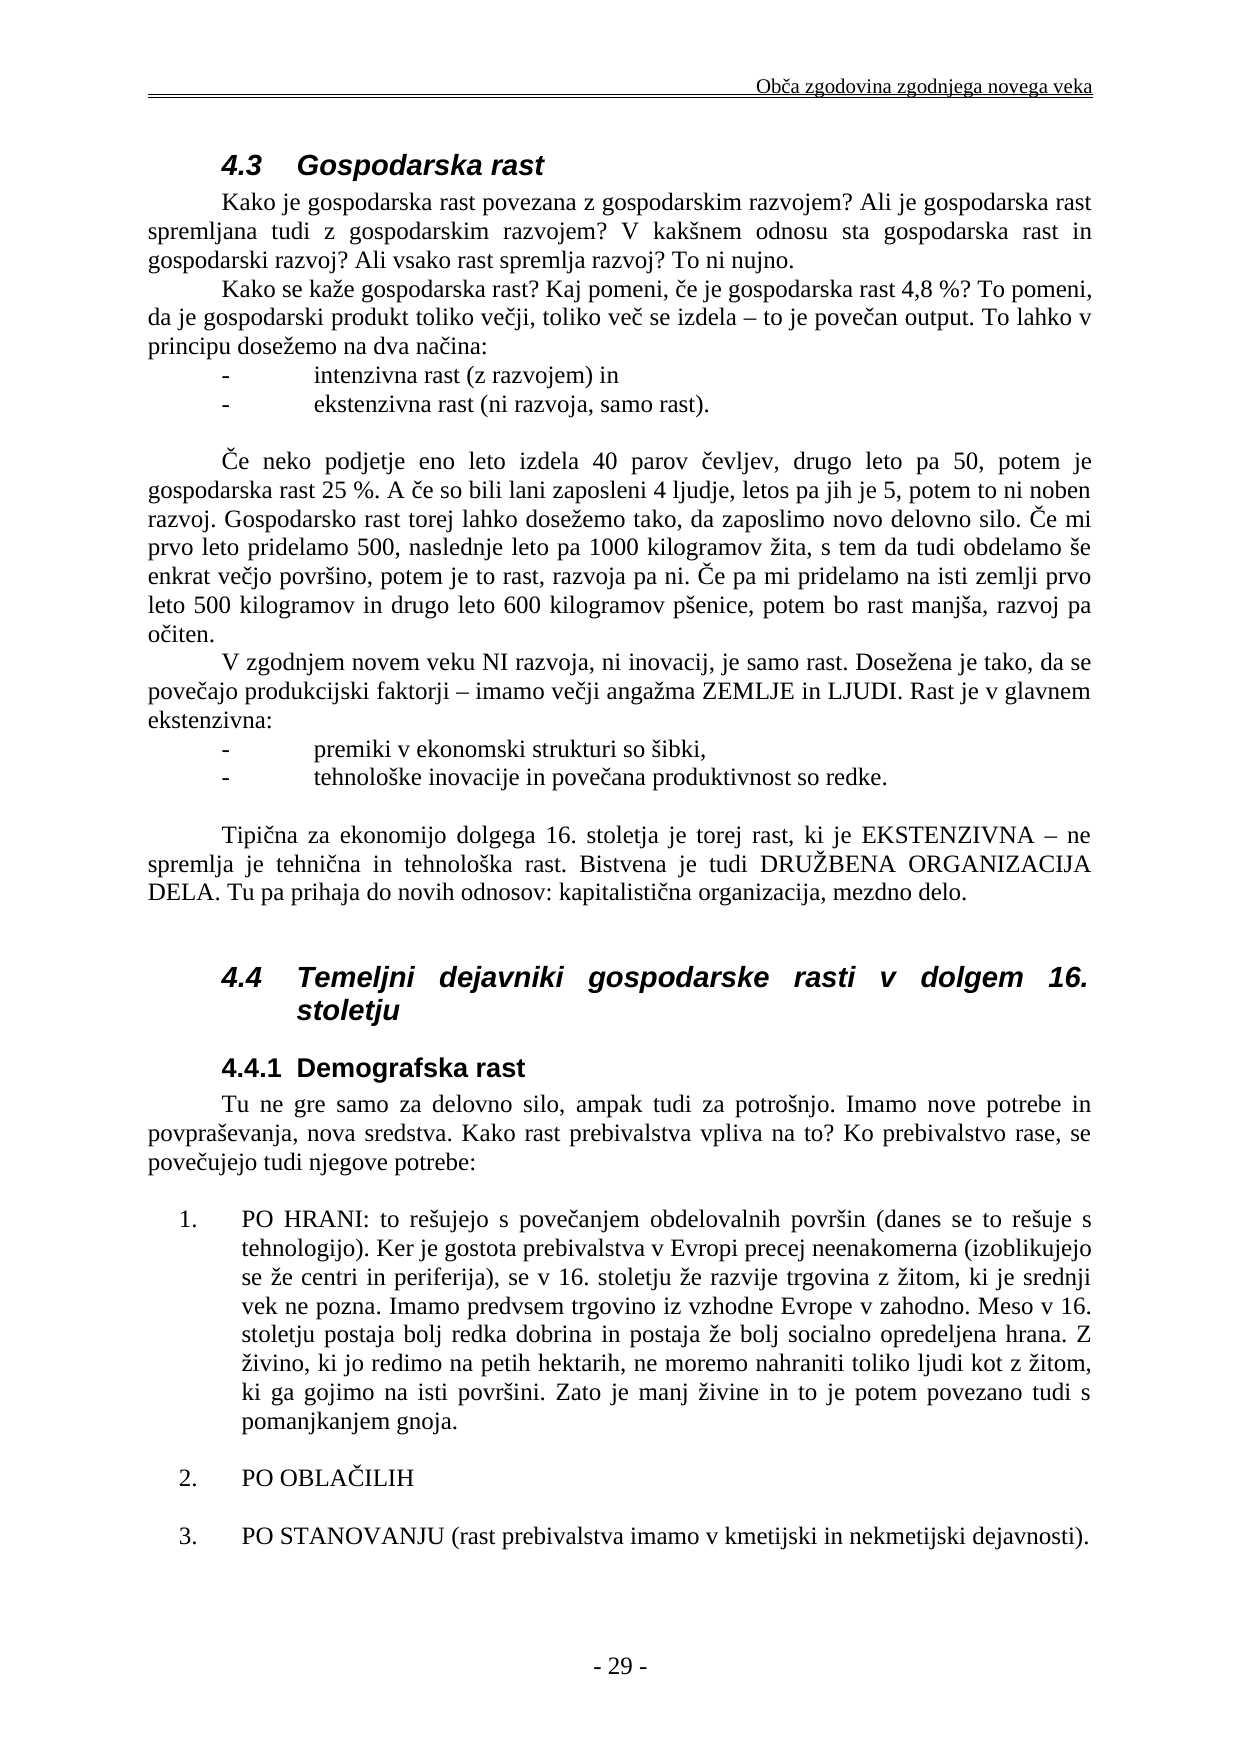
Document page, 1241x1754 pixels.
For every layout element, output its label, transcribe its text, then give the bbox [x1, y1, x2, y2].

text Tipična za ekonomijo dolgega 16. stoletja je torej rast, ki je EKSTENZIVNA – ne spremlja je tehnična in tehnološka rast. Bistvena je tudi DRUŽBENA ORGANIZACIJA DELA. Tu pa prihaja do novih odnosov: kapitalistična organizacija, mezdno delo. [148, 820, 1093, 906]
subtitle Gospodarska rast [221, 148, 1093, 181]
text Če neko podjetje eno leto izdela 40 parov čevljev, drugo leto pa 50, potem je gospodarska rast 25 %. A če so bili lani zaposleni 4 ljudje, letos pa jih je 5, potem to ni noben razvoj. Gospodarsko rast torej lahko dosežemo tako, da zaposlimo novo delovno silo. Če mi prvo leto pridelamo 500, naslednje leto pa 1000 kilogramov žita, s tem da tudi obdelamo še enkrat večjo površino, potem je to rast, razvoja pa ni. Če pa mi pridelamo na isti zemlji prvo leto 500 kilogramov in drugo leto 600 kilogramov pšenice, potem bo rast manjša, razvoj pa očiten. [148, 446, 1093, 647]
text V zgodnjem novem veku NI razvoja, ni inovacij, je samo rast. Dosežena je tako, da se povečajo produkcijski faktorji – imamo večji angažma ZEMLJE in LJUDI. Rast je v glavnem ekstenzivna: [148, 647, 1093, 734]
list intenzivna rast (z razvojem) in [221, 360, 1093, 389]
list ekstenzivna rast (ni razvoja, samo rast). [221, 389, 1093, 417]
list premiki v ekonomski strukturi so šibki, [221, 734, 1093, 762]
text Kako se kaže gospodarska rast? Kaj pomeni, če je gospodarska rast 4,8 %? To pomeni, da je gospodarski produkt toliko večji, toliko več se izdela – to je povečan output. To lahko v principu dosežemo na dva načina: [148, 274, 1093, 360]
list tehnološke inovacije in povečana produktivnost so redke. [221, 762, 1093, 791]
list PO OBLAČILIH [178, 1463, 1093, 1492]
list PO STANOVANJU (rast prebivalstva imamo v kmetijski in nekmetijski dejavnosti). [178, 1521, 1093, 1549]
subtitle Temeljni dejavniki gospodarske rasti v dolgem 16. stoletju [221, 960, 1093, 1027]
subtitle Demografska rast [221, 1052, 1093, 1083]
text Kako je gospodarska rast povezana z gospodarskim razvojem? Ali je gospodarska rast spremljana tudi z gospodarskim razvojem? V kakšnem odnosu sta gospodarska rast in gospodarski razvoj? Ali vsako rast spremlja razvoj? To ni nujno. [148, 187, 1093, 274]
text Tu ne gre samo za delovno silo, ampak tudi za potrošnjo. Imamo nove potrebe in povpraševanja, nova sredstva. Kako rast prebivalstva vpliva na to? Ko prebivalstvo rase, se povečujejo tudi njegove potrebe: [148, 1089, 1093, 1176]
list PO HRANI: to rešujejo s povečanjem obdelovalnih površin (danes se to rešuje s tehnologijo). Ker je gostota prebivalstva v Evropi precej neenakomerna (izoblikujejo se že centri in periferija), se v 16. stoletju že razvije trgovina z žitom, ki je srednji vek ne pozna. Imamo predvsem trgovino iz vzhodne Evrope v zahodno. Meso v 16. stoletju postaja bolj redka dobrina in postaja že bolj socialno opredeljena hrana. Z živino, ki jo redimo na petih hektarih, ne moremo nahraniti toliko ljudi kot z žitom, ki ga gojimo na isti površini. Zato je manj živine in to je potem povezano tudi s pomanjkanjem gnoja. [178, 1204, 1093, 1434]
